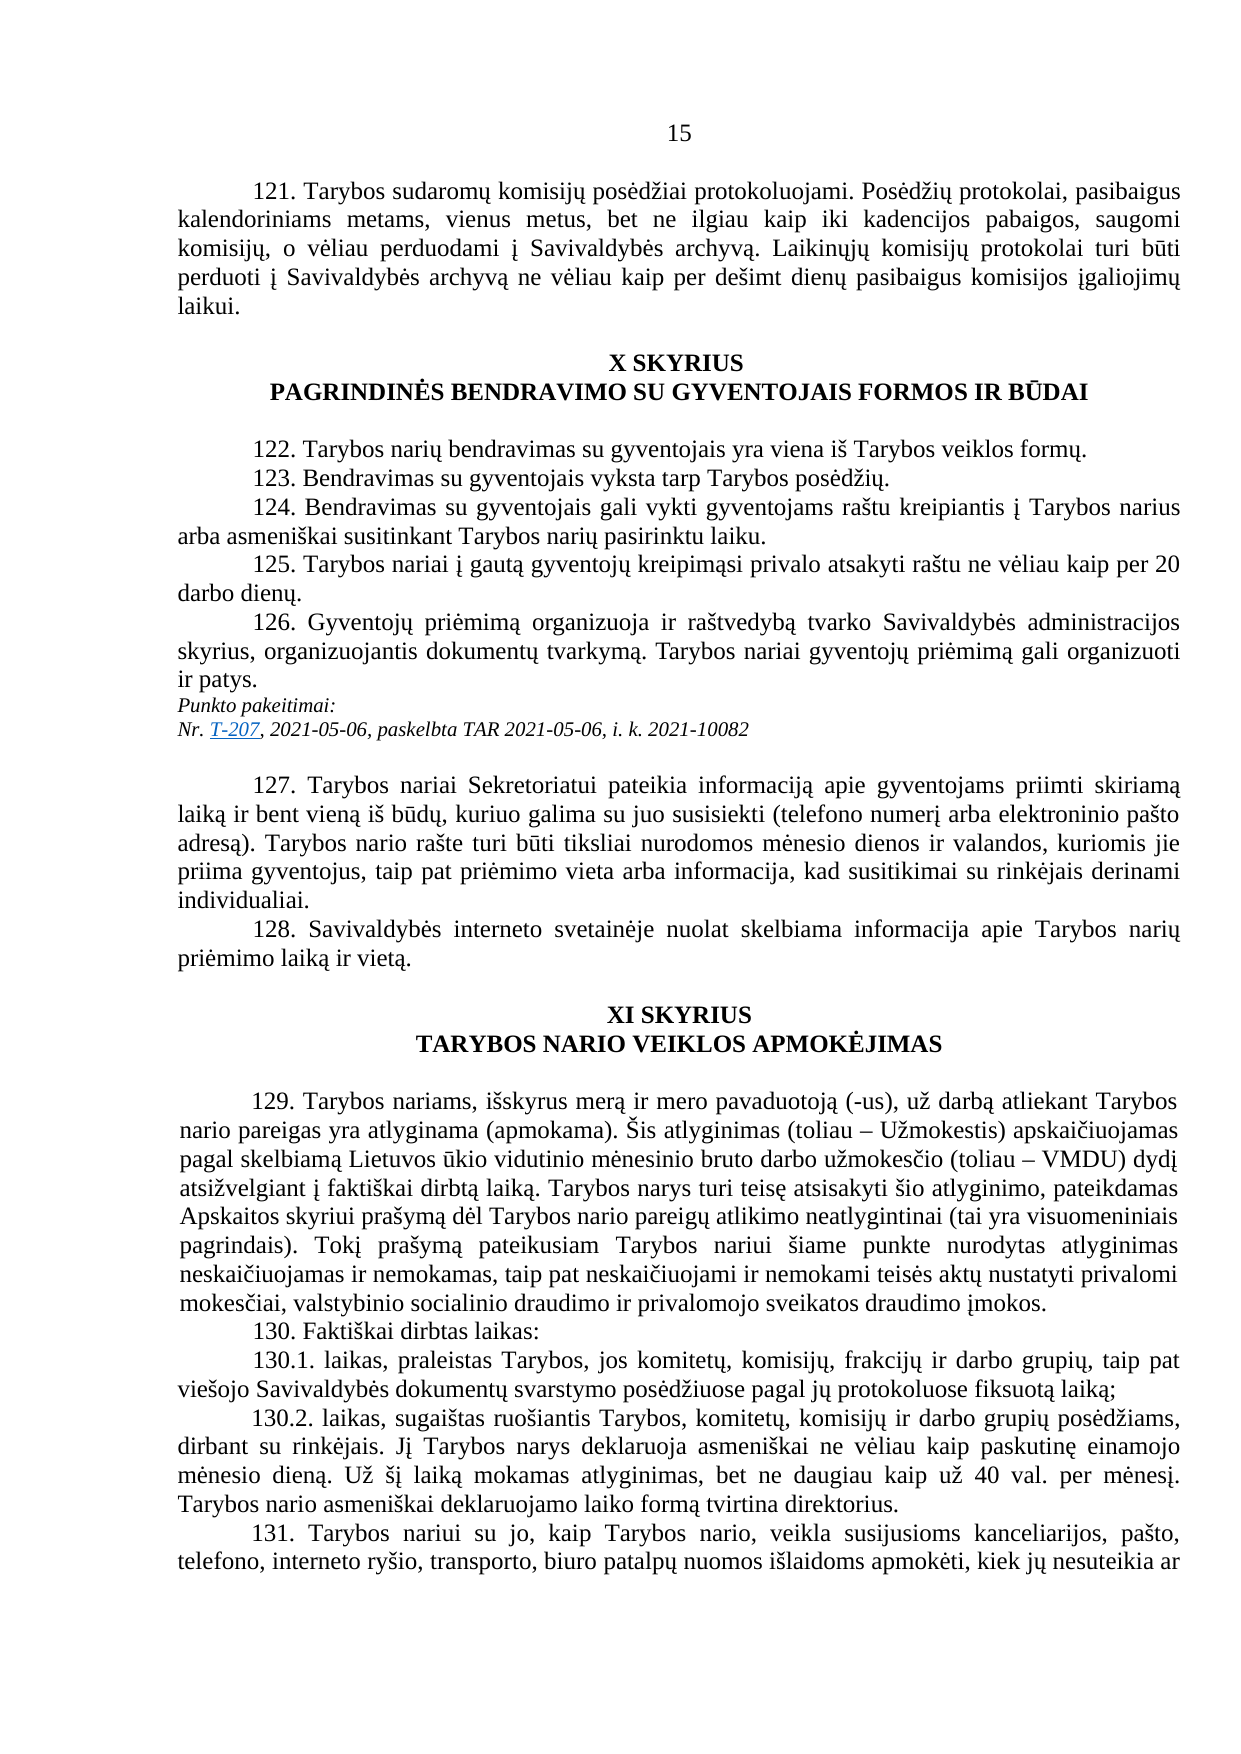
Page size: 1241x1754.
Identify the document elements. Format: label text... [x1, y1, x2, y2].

text 130.2. laikas, sugaištas ruošiantis Tarybos, komitetų, komisijų ir darbo grupių posėdžiams, dirbant su rinkėjais. Jį Tarybos narys deklaruoja asmeniškai ne vėliau kaip paskutinę einamojo mėnesio dieną. Už šį laiką mokamas atlyginimas, bet ne daugiau kaip už 40 val. per mėnesį. Tarybos nario asmeniškai deklaruojamo laiko formą tvirtina direktorius. [177, 1403, 1181, 1518]
text Punkto pakeitimai: [177, 693, 1181, 717]
text 129. Tarybos nariams, išskyrus merą ir mero pavaduotoją (-us), už darbą atliekant Tarybos nario pareigas yra atlyginama (apmokama). Šis atlyginimas (toliau – Užmokestis) apskaičiuojamas pagal skelbiamą Lietuvos ūkio vidutinio mėnesinio bruto darbo užmokesčio (toliau – VMDU) dydį atsižvelgiant į faktiškai dirbtą laiką. Tarybos narys turi teisę atsisakyti šio atlyginimo, pateikdamas Apskaitos skyriui prašymą dėl Tarybos nario pareigų atlikimo neatlygintinai (tai yra visuomeniniais pagrindais). Tokį prašymą pateikusiam Tarybos nariui šiame punkte nurodytas atlyginimas neskaičiuojamas ir nemokamas, taip pat neskaičiuojami ir nemokami teisės aktų nustatyti privalomi mokesčiai, valstybinio socialinio draudimo ir privalomojo sveikatos draudimo įmokos. [179, 1086, 1179, 1316]
text Nr. T-207, 2021-05-06, paskelbta TAR 2021-05-06, i. k. 2021-10082 [177, 717, 1181, 741]
text PAGRINDINĖS BENDRAVIMO SU GYVENTOJAIS FORMOS IR BŪDAI [177, 377, 1181, 406]
text 128. Savivaldybės interneto svetainėje nuolat skelbiama informacija apie Tarybos narių priėmimo laiką ir vietą. [177, 914, 1181, 971]
text 125. Tarybos nariai į gautą gyventojų kreipimąsi privalo atsakyti raštu ne vėliau kaip per 20 darbo dienų. [177, 549, 1181, 607]
text 126. Gyventojų priėmimą organizuoja ir raštvedybą tvarko Savivaldybės administracijos skyrius, organizuojantis dokumentų tvarkymą. Tarybos nariai gyventojų priėmimą gali organizuoti ir patys. [177, 607, 1181, 693]
text 127. Tarybos nariai Sekretoriatui pateikia informaciją apie gyventojams priimti skiriamą laiką ir bent vieną iš būdų, kuriuo galima su juo susisiekti (telefono numerį arba elektroninio pašto adresą). Tarybos nario rašte turi būti tiksliai nurodomos mėnesio dienos ir valandos, kuriomis jie priima gyventojus, taip pat priėmimo vieta arba informacija, kad susitikimai su rinkėjais derinami individualiai. [177, 770, 1181, 914]
text 131. Tarybos nariui su jo, kaip Tarybos nario, veikla susijusioms kanceliarijos, pašto, telefono, interneto ryšio, transporto, biuro patalpų nuomos išlaidoms apmokėti, kiek jų nesuteikia ar [177, 1518, 1181, 1575]
text X SKYRIUS [177, 348, 1181, 377]
text 123. Bendravimas su gyventojais vyksta tarp Tarybos posėdžių. [177, 463, 1181, 492]
text 130.1. laikas, praleistas Tarybos, jos komitetų, komisijų, frakcijų ir darbo grupių, taip pat viešojo Savivaldybės dokumentų svarstymo posėdžiuose pagal jų protokoluose fiksuotą laiką; [177, 1345, 1181, 1403]
text 122. Tarybos narių bendravimas su gyventojais yra viena iš Tarybos veiklos formų. [177, 434, 1181, 463]
text XI SKYRIUS [177, 1000, 1181, 1029]
text 121. Tarybos sudaromų komisijų posėdžiai protokoluojami. Posėdžių protokolai, pasibaigus kalendoriniams metams, vienus metus, bet ne ilgiau kaip iki kadencijos pabaigos, saugomi komisijų, o vėliau perduodami į Savivaldybės archyvą. Laikinųjų komisijų protokolai turi būti perduoti į Savivaldybės archyvą ne vėliau kaip per dešimt dienų pasibaigus komisijos įgaliojimų laikui. [177, 176, 1181, 319]
text 124. Bendravimas su gyventojais gali vykti gyventojams raštu kreipiantis į Tarybos narius arba asmeniškai susitinkant Tarybos narių pasirinktu laiku. [177, 492, 1181, 549]
text 130. Faktiškai dirbtas laikas: [177, 1316, 1181, 1345]
text TARYBOS NARIO VEIKLOS APMOKĖJIMAS [177, 1029, 1181, 1058]
